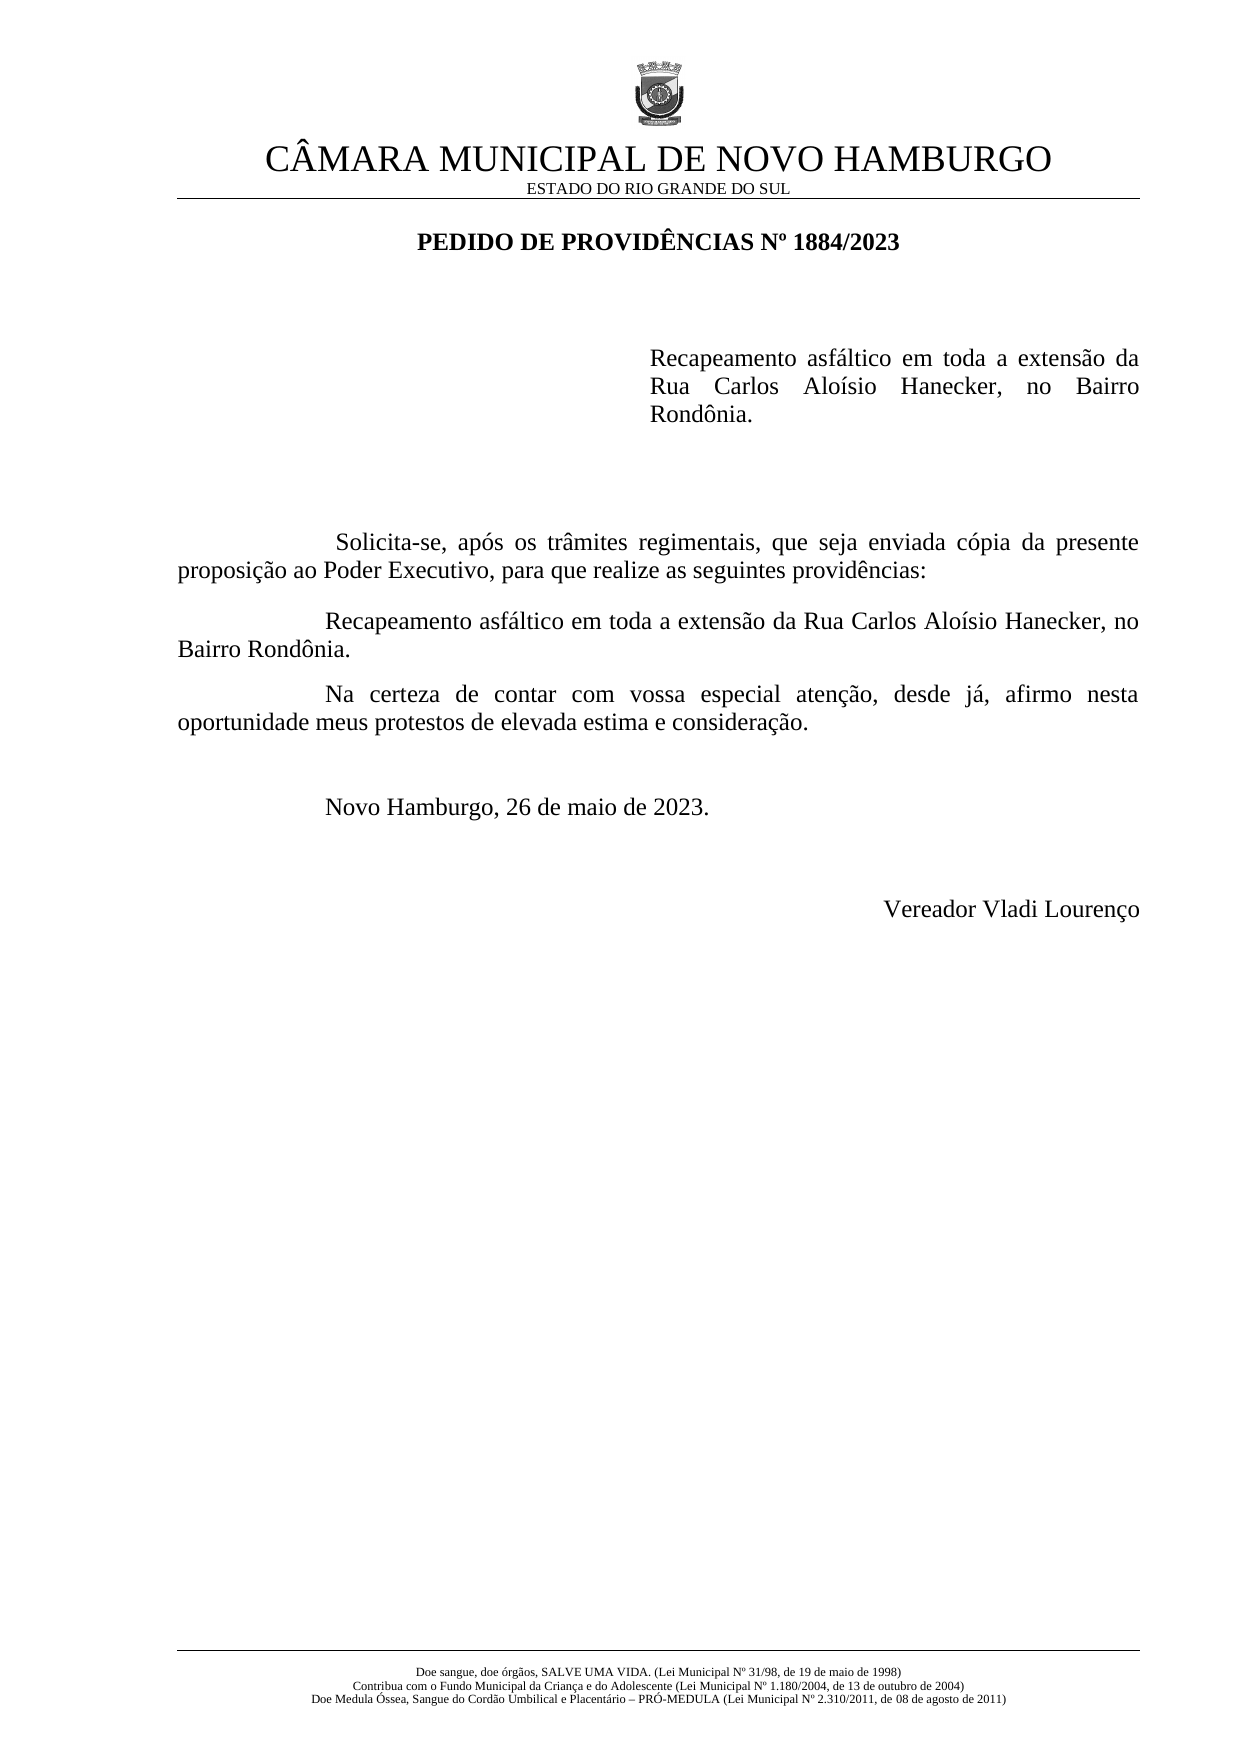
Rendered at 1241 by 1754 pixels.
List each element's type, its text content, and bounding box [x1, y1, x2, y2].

text Solicita-se, após os trâmites regimentais, que seja enviada cópia da presente proposição ao Poder Executivo, para que realize as seguintes providências: [177, 528, 1140, 583]
text PEDIDO DE PROVIDÊNCIAS Nº 1884/2023 [177, 228, 1140, 256]
text Na certeza de contar com vossa especial atenção, desde já, afirmo nesta oportunidade meus protestos de elevada estima e consideração. [177, 680, 1140, 736]
text Recapeamento asfáltico em toda a extensão da Rua Carlos Aloísio Hanecker, no Bairro Rondônia. [177, 607, 1140, 662]
text Vereador Vladi Lourenço [177, 895, 1140, 923]
text Recapeamento asfáltico em toda a extensão da Rua Carlos Aloísio Hanecker, no Bairro Rondônia. [649, 344, 1140, 428]
text Novo Hamburgo, 26 de maio de 2023. [177, 793, 1140, 821]
